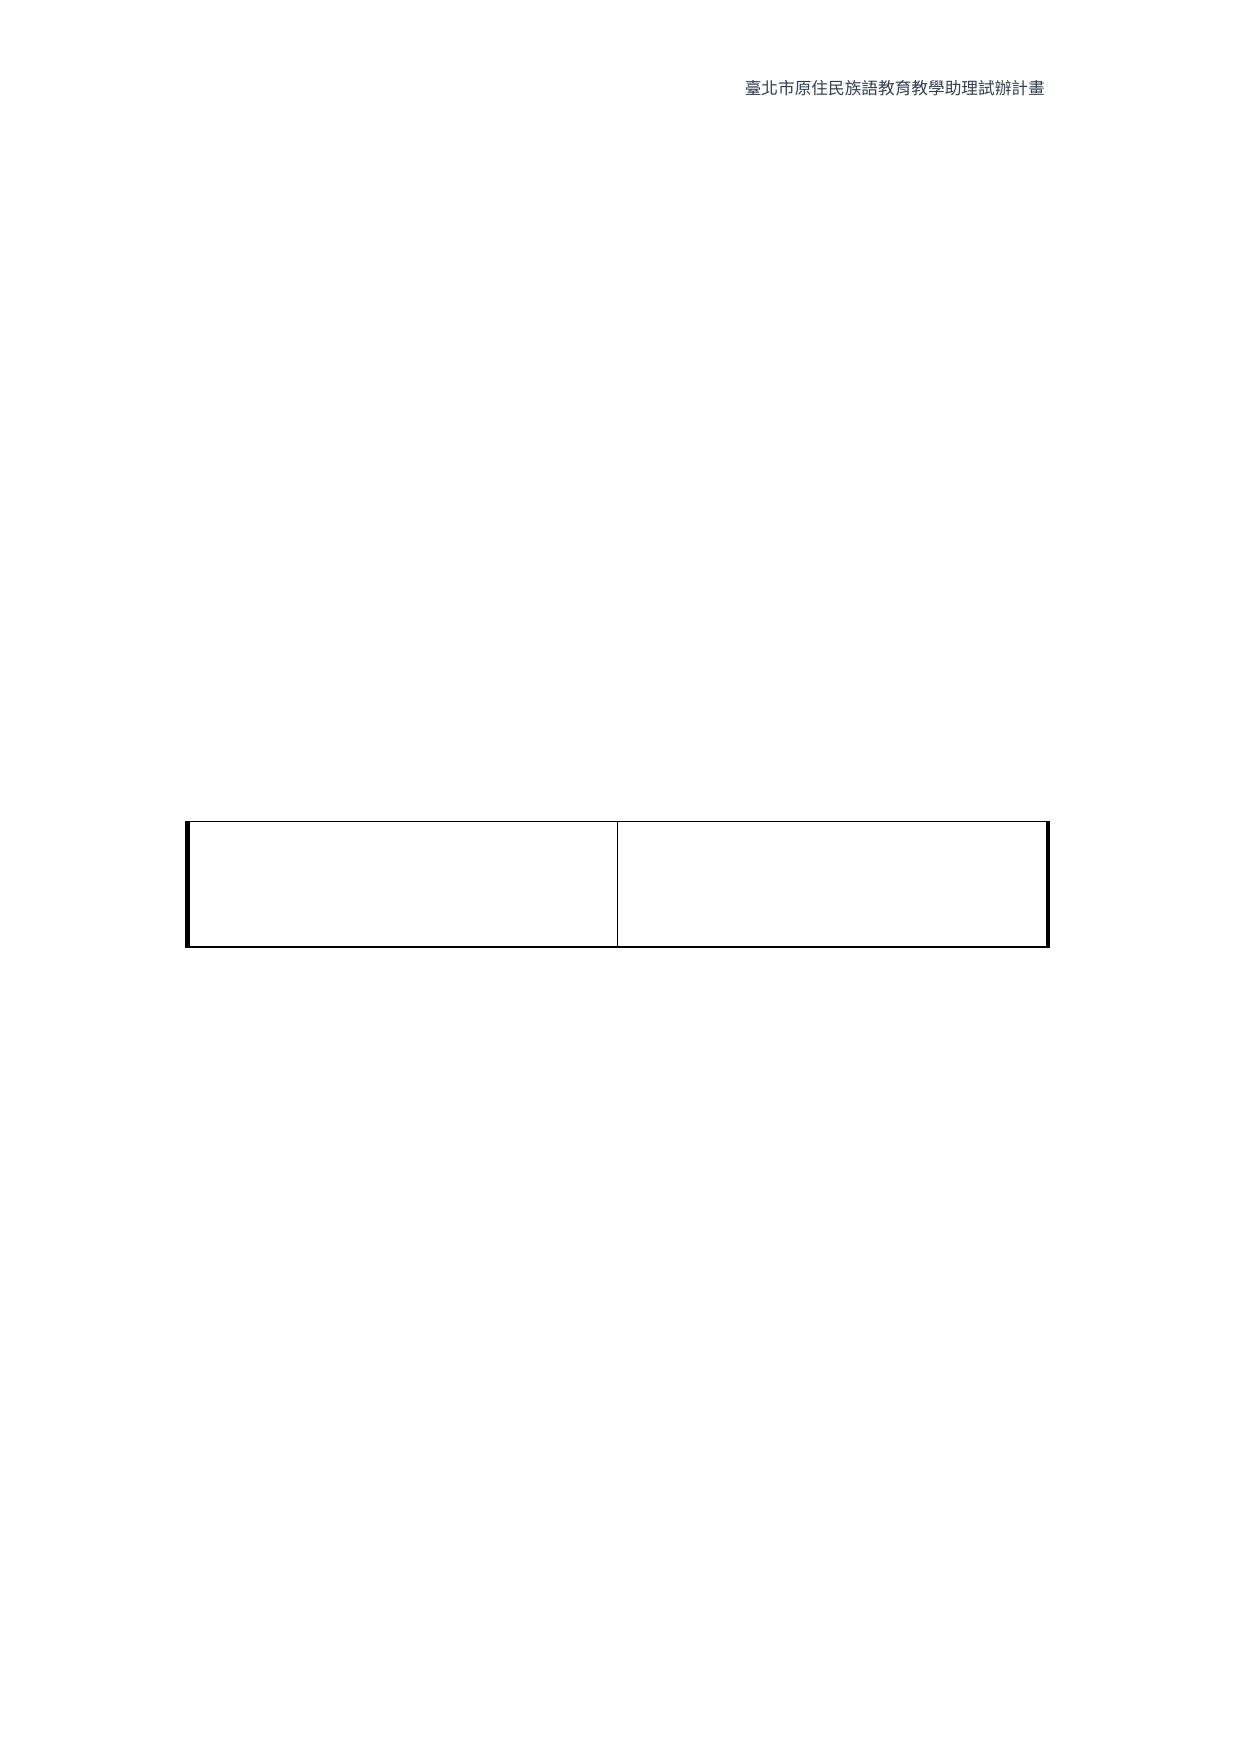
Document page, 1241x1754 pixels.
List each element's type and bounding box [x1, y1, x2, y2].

table_cell [618, 822, 1046, 946]
table_cell [190, 822, 617, 946]
